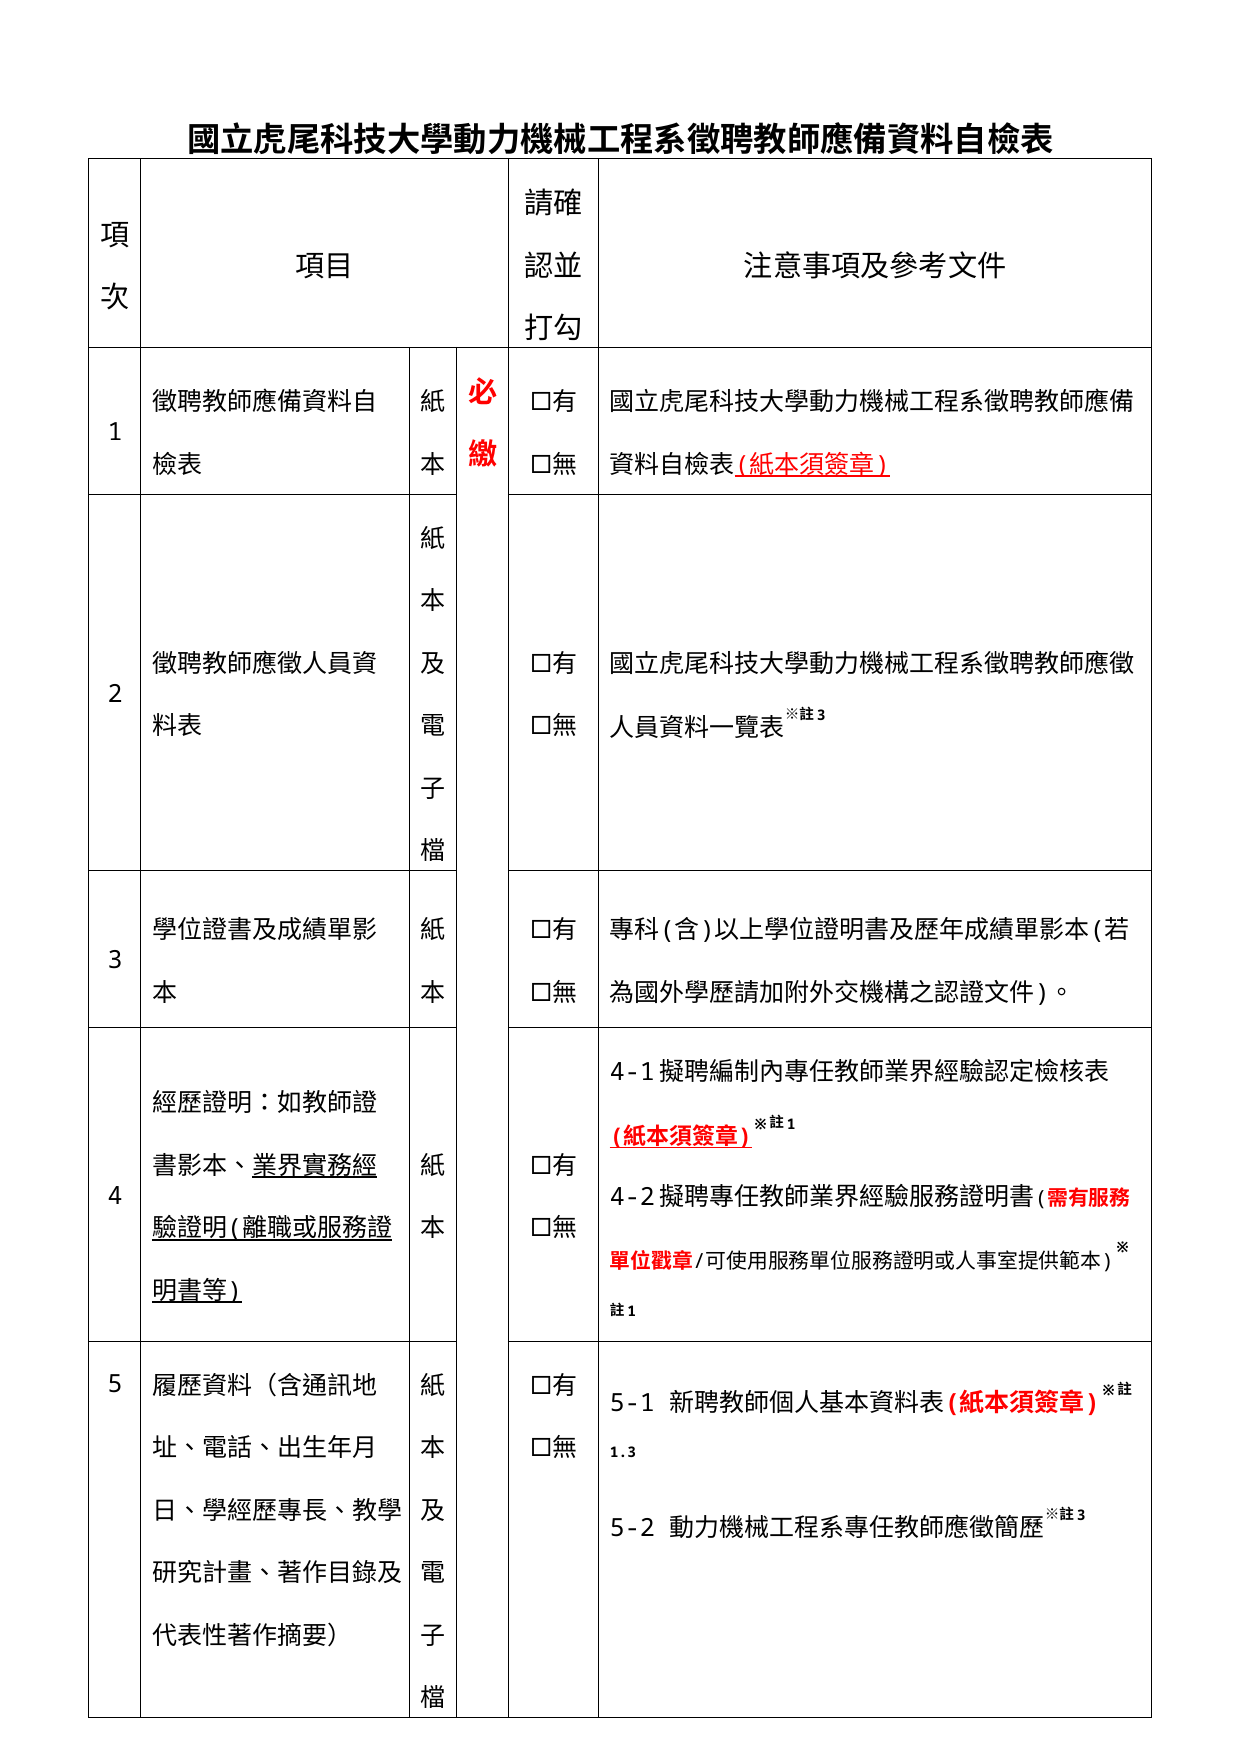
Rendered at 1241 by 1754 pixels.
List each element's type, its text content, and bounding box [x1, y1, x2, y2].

table_cell 紙本 [410, 348, 456, 494]
table_cell 紙本及電子檔 [410, 1342, 456, 1717]
table_cell 4 [89, 1028, 140, 1341]
table_header 項目 [141, 159, 508, 347]
table_cell 2 [89, 495, 140, 870]
table_cell 學位證書及成績單影本 [141, 871, 409, 1027]
table_cell 有 無 [509, 1028, 598, 1341]
table_cell 1 [89, 348, 140, 494]
table_cell 必繳 [457, 348, 508, 1717]
table_cell 5 [89, 1342, 140, 1717]
table_header 請確認並打勾 [509, 159, 598, 347]
table_cell 紙本 [410, 1028, 456, 1341]
table_cell 履歷資料（含通訊地址、電話、出生年月日、學經歷專長、教學研究計畫、著作目錄及代表性著作摘要） [141, 1342, 409, 1717]
table_cell 經歷證明：如教師證書影本、業界實務經驗證明(離職或服務證明書等) [141, 1028, 409, 1341]
table_cell 專科(含)以上學位證明書及歷年成績單影本(若為國外學歷請加附外交機構之認證文件)。 [599, 871, 1151, 1027]
table_cell 徵聘教師應徵人員資料表 [141, 495, 409, 870]
table_cell 紙本及電子檔 [410, 495, 456, 870]
table_cell 4-1擬聘編制內專任教師業界經驗認定檢核表(紙本須簽章)※註1 4-2擬聘專任教師業界經驗服務證明書(需有服務單位戳章/可使用服務單位服務證明或人事室提供範本)※註1 [599, 1028, 1151, 1341]
table_cell 有 無 [509, 348, 598, 494]
table_cell 有 無 [509, 495, 598, 870]
table_header 項次 [89, 159, 140, 347]
table_cell 有 無 [509, 1342, 598, 1717]
table_cell 3 [89, 871, 140, 1027]
table_cell 國立虎尾科技大學動力機械工程系徵聘教師應徵人員資料一覽表※註3 [599, 495, 1151, 870]
table_cell 有 無 [509, 871, 598, 1027]
table_cell 國立虎尾科技大學動力機械工程系徵聘教師應備資料自檢表(紙本須簽章) [599, 348, 1151, 494]
table_cell 紙本 [410, 871, 456, 1027]
table_cell 徵聘教師應備資料自檢表 [141, 348, 409, 494]
table_header 注意事項及參考文件 [599, 159, 1151, 347]
text 國立虎尾科技大學動力機械工程系徵聘教師應備資料自檢表 [112, 33, 1128, 158]
table_cell 5-1 新聘教師個人基本資料表(紙本須簽章)※註1.3 5-2 動力機械工程系專任教師應徵簡歷※註3 [599, 1342, 1151, 1717]
